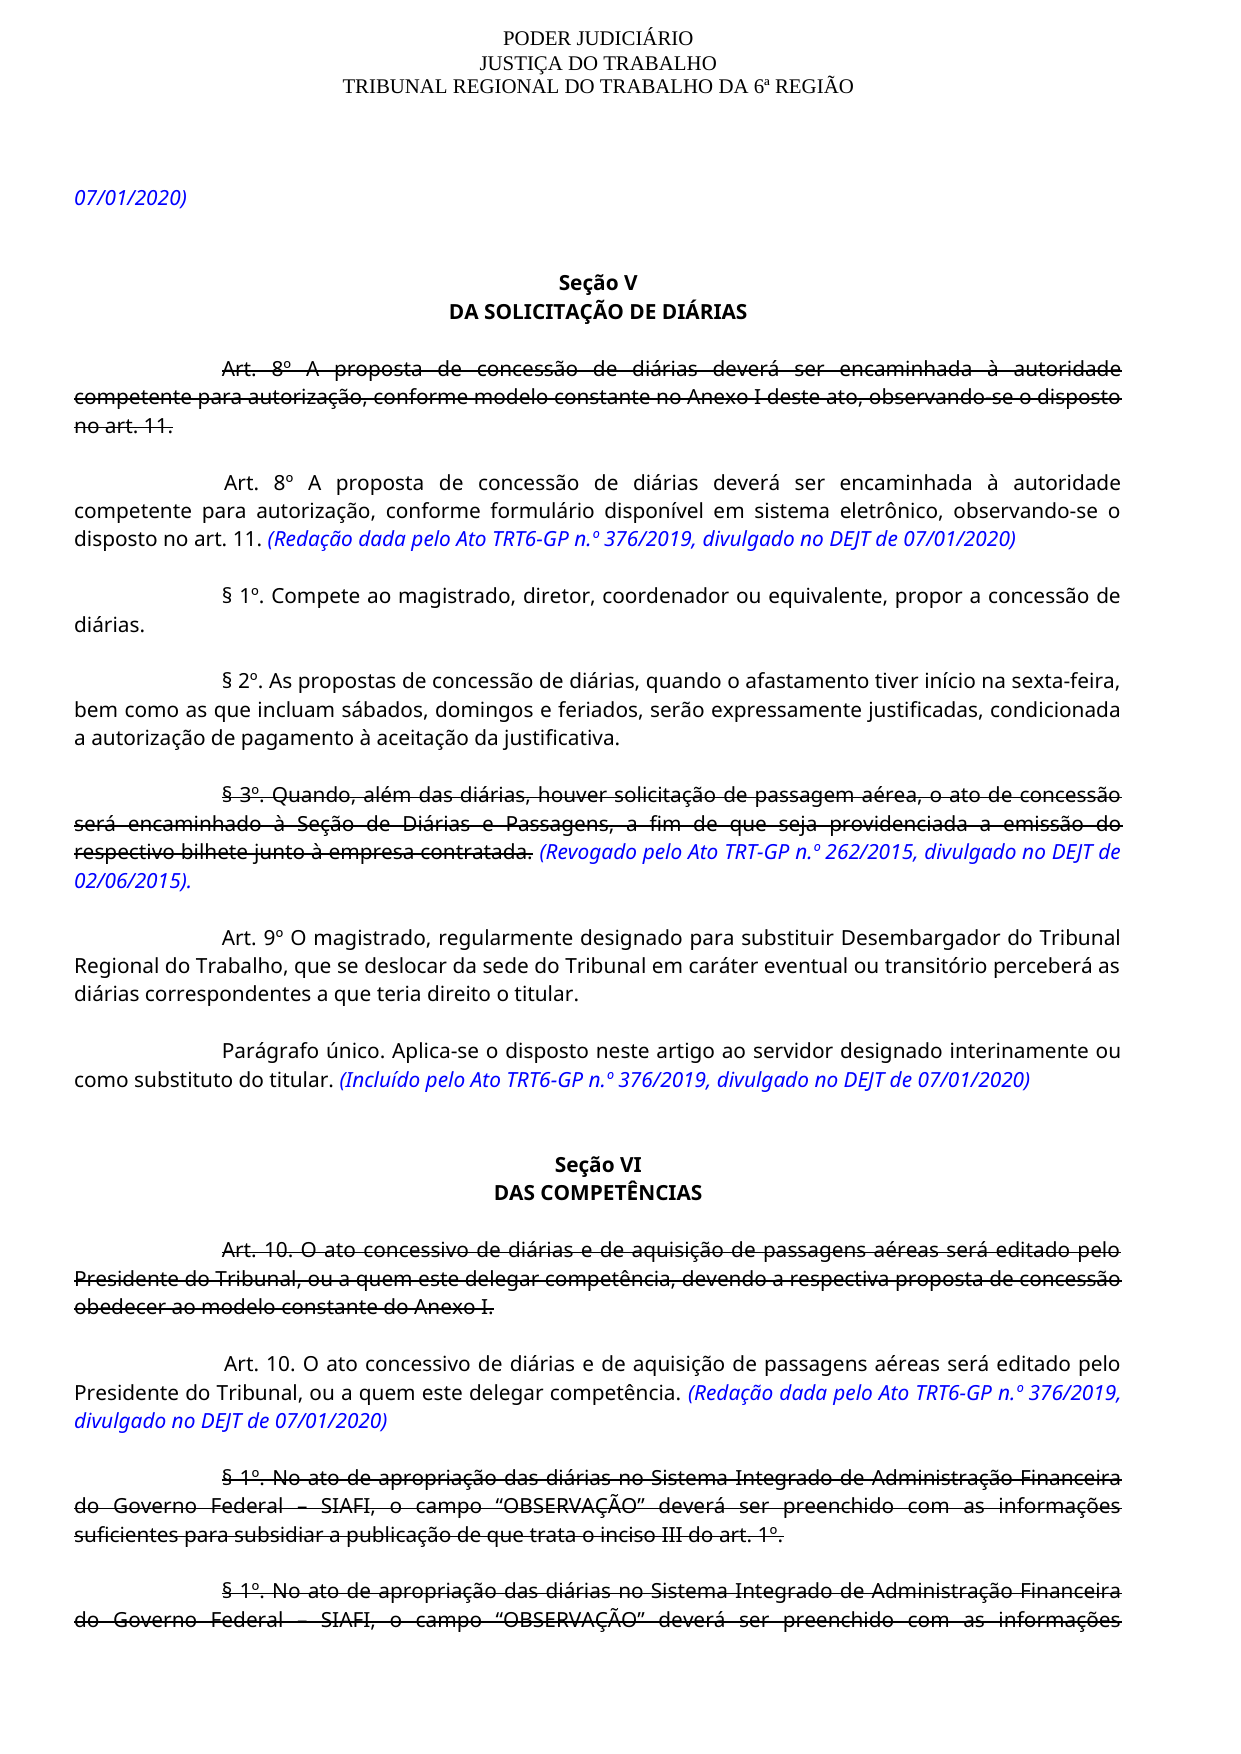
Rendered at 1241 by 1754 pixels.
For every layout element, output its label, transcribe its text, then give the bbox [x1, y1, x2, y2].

subtitle Seção V [74, 268, 1122, 297]
text DA SOLICITAÇÃO DE DIÁRIAS [74, 297, 1122, 325]
text Art. 8º A proposta de concessão de diárias deverá ser encaminhada à autoridade competente para autorização, conforme modelo constante no Anexo I deste ato, observando-se o disposto no art. 11. [74, 400, 1122, 439]
text § 1º. No ato de apropriação das diárias no Sistema Integrado de Administração Financeira do Governo Federal – SIAFI, o campo “OBSERVAÇÃO” deverá ser preenchido com as informações suficientes para subsidiar a publicação de que trata o inciso III do § 1º do art. 1º. (Redação alterada pelo Ato TRT-GP n.º 262/2015, divulgado no DEJT de 02/06/2015) (Revogado pelo Ato TRT6-GP n.º 376/2019, divulgado no DEJT de 07/01/2020) [74, 1623, 1122, 1633]
text Parágrafo único. Para o cumprimento do limite previsto neste artigo, metade do valor do adicional de deslocamento será agregada à diária do dia de chegada na cidade de destino e a outra metade será agregada à diária do dia da saída da cidade de destino. (Redação alterada pelo Ato TRT-GP n.º 126/2017, divulgado no DEJT de 17/05/2017) (Revogado pelo Ato TRT6-GP n.º 376/2019, divulgado no DEJT de 07/01/2020) [74, 183, 1122, 212]
text Art. 8º A proposta de concessão de diárias deverá ser encaminhada à autoridade competente para autorização, conforme formulário disponível em sistema eletrônico, observando-se o disposto no art. 11. (Redação dada pelo Ato TRT6-GP n.º 376/2019, divulgado no DEJT de 07/01/2020) [74, 468, 1122, 553]
text Art. 10. O ato concessivo de diárias e de aquisição de passagens aéreas será editado pelo Presidente do Tribunal, ou a quem este delegar competência, devendo a respectiva proposta de concessão obedecer ao modelo constante do Anexo I. [74, 1235, 1122, 1280]
text § 3º. Quando, além das diárias, houver solicitação de passagem aérea, o ato de concessão será encaminhado à Seção de Diárias e Passagens, a fim de que seja providenciada a emissão do respectivo bilhete junto à empresa contratada. (Revogado pelo Ato TRT-GP n.º 262/2015, divulgado no DEJT de 02/06/2015). [74, 827, 1122, 894]
text § 3º. Quando, além das diárias, houver solicitação de passagem aérea, o ato de concessão será encaminhado à Seção de Diárias e Passagens, a fim de que seja providenciada a emissão do respectivo bilhete junto à empresa contratada. (Revogado pelo Ato TRT-GP n.º 262/2015, divulgado no DEJT de 02/06/2015). [74, 780, 1122, 825]
text § 1º. No ato de apropriação das diárias no Sistema Integrado de Administração Financeira do Governo Federal – SIAFI, o campo “OBSERVAÇÃO” deverá ser preenchido com as informações suficientes para subsidiar a publicação de que trata o inciso III do art. 1º. [74, 1509, 1122, 1548]
text § 1º. No ato de apropriação das diárias no Sistema Integrado de Administração Financeira do Governo Federal – SIAFI, o campo “OBSERVAÇÃO” deverá ser preenchido com as informações suficientes para subsidiar a publicação de que trata o inciso III do § 1º do art. 1º. (Redação alterada pelo Ato TRT-GP n.º 262/2015, divulgado no DEJT de 02/06/2015) (Revogado pelo Ato TRT6-GP n.º 376/2019, divulgado no DEJT de 07/01/2020) [74, 1577, 1122, 1621]
text Art. 8º A proposta de concessão de diárias deverá ser encaminhada à autoridade competente para autorização, conforme modelo constante no Anexo I deste ato, observando-se o disposto no art. 11. [74, 354, 1122, 398]
subtitle Seção VI [74, 1150, 1122, 1178]
text § 2º. As propostas de concessão de diárias, quando o afastamento tiver início na sexta-feira, bem como as que incluam sábados, domingos e feriados, serão expressamente justificadas, condicionada a autorização de pagamento à aceitação da justificativa. [74, 667, 1122, 752]
text § 1º. No ato de apropriação das diárias no Sistema Integrado de Administração Financeira do Governo Federal – SIAFI, o campo “OBSERVAÇÃO” deverá ser preenchido com as informações suficientes para subsidiar a publicação de que trata o inciso III do art. 1º. [74, 1463, 1122, 1508]
text Art. 10. O ato concessivo de diárias e de aquisição de passagens aéreas será editado pelo Presidente do Tribunal, ou a quem este delegar competência. (Redação dada pelo Ato TRT6-GP n.º 376/2019, divulgado no DEJT de 07/01/2020) [74, 1349, 1122, 1434]
text Art. 10. O ato concessivo de diárias e de aquisição de passagens aéreas será editado pelo Presidente do Tribunal, ou a quem este delegar competência, devendo a respectiva proposta de concessão obedecer ao modelo constante do Anexo I. [74, 1282, 1122, 1321]
text Art. 9º O magistrado, regularmente designado para substituir Desembargador do Tribunal Regional do Trabalho, que se deslocar da sede do Tribunal em caráter eventual ou transitório perceberá as diárias correspondentes a que teria direito o titular. [74, 923, 1122, 1008]
text Parágrafo único. Aplica-se o disposto neste artigo ao servidor designado interinamente ou como substituto do titular. (Incluído pelo Ato TRT6-GP n.º 376/2019, divulgado no DEJT de 07/01/2020) [74, 1036, 1122, 1093]
text DAS COMPETÊNCIAS [74, 1178, 1122, 1207]
text § 1º. Compete ao magistrado, diretor, coordenador ou equivalente, propor a concessão de diárias. [74, 581, 1122, 638]
